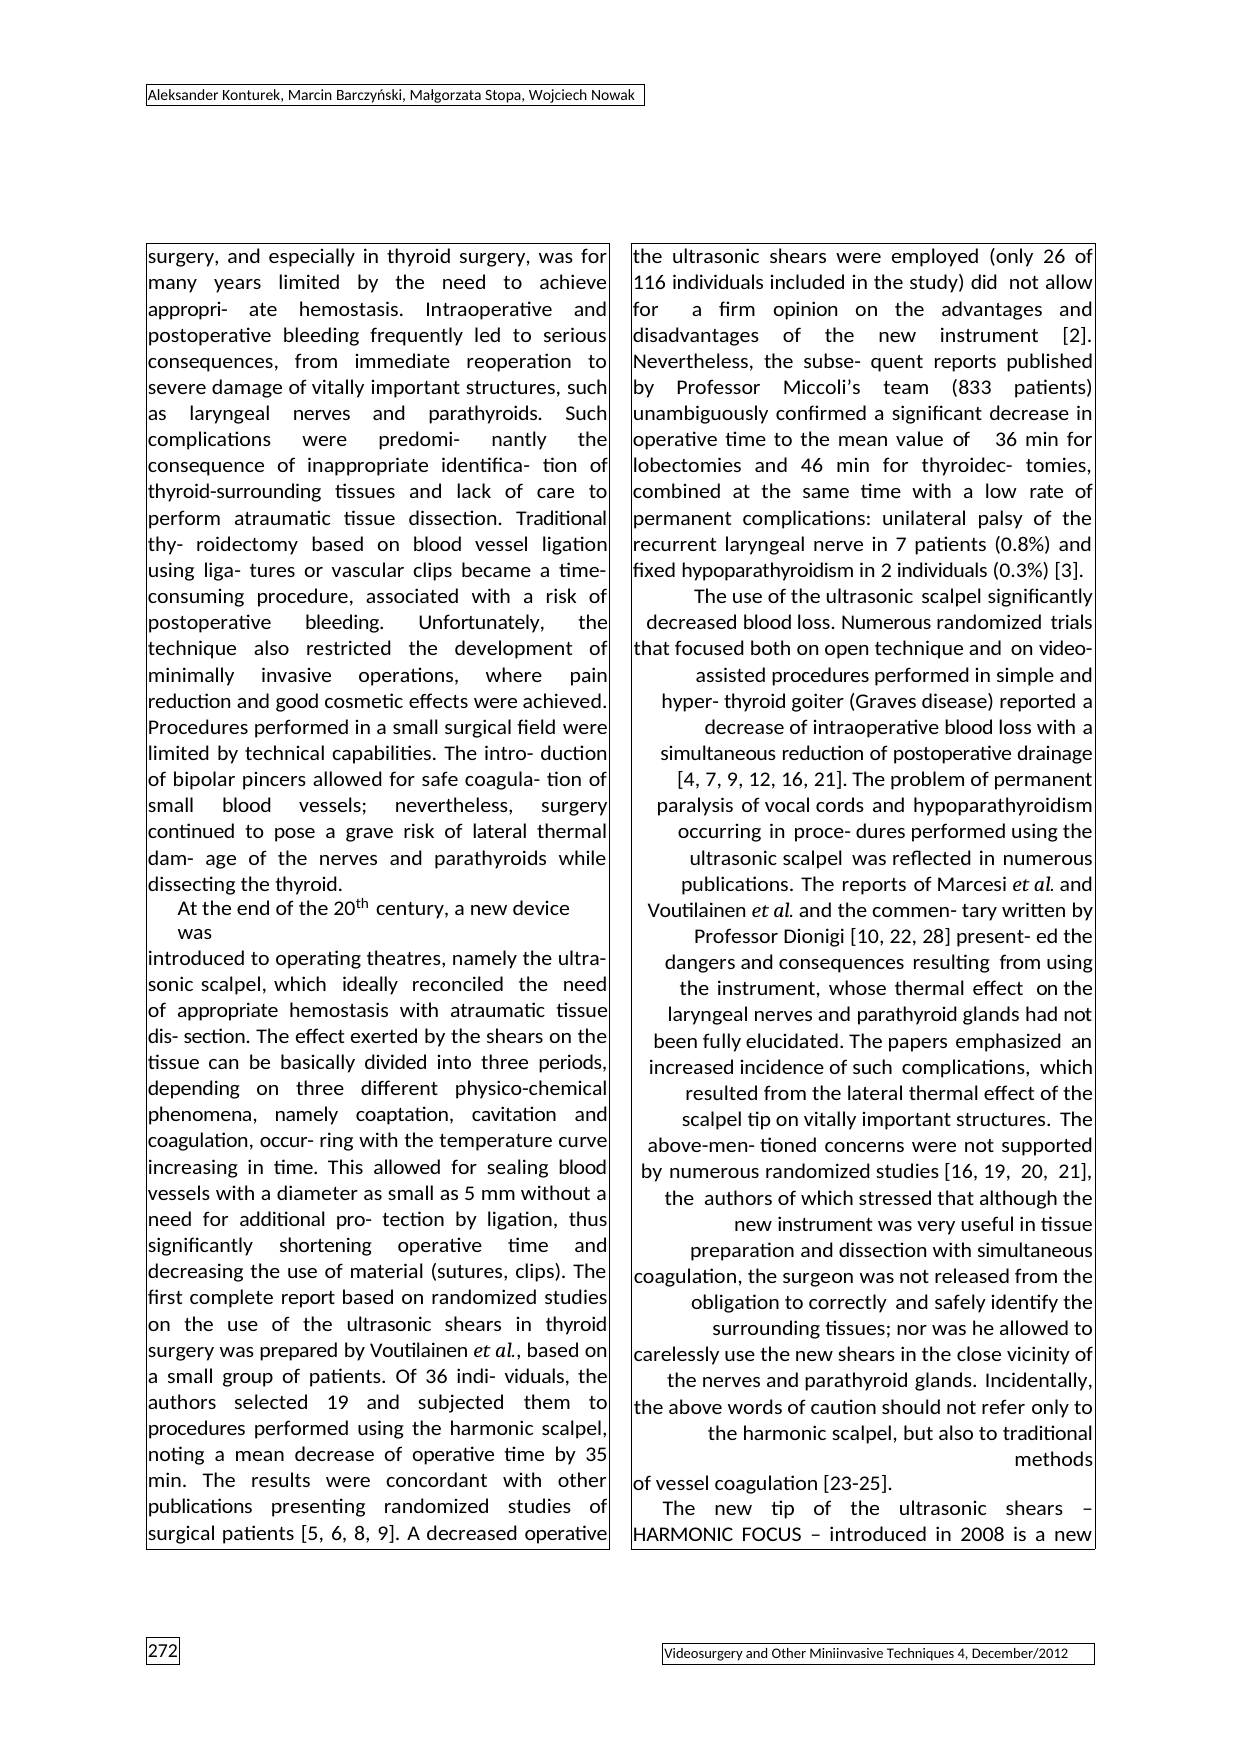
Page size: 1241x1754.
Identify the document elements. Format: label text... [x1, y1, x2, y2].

text 272 [148, 1638, 179, 1662]
text of vessel coagulation [23-25]. [633, 1472, 1094, 1495]
text At the end of the 20th century, a new device was [177, 897, 609, 944]
text Videosurgery and Other Miniinvasive Techniques 4, December/2012 [664, 1644, 1094, 1662]
text The new tip of the ultrasonic shears – HARMONIC FOCUS – introduced in 2008 is a new generation instrument; its curved tip allows for simultaneous dissection, coagulation and division of tissue struc- tures, at the same time making it possible to safely seal blood vessels of a diameter as small as 5 mm. [633, 1495, 1093, 1549]
text introduced to operating theatres, namely the ultra- sonic scalpel, which ideally reconciled the need of appropriate hemostasis with atraumatic tissue dis- section. The effect exerted by the shears on the tissue can be basically divided into three periods, depending on three different physico-chemical phenomena, namely coaptation, cavitation and coagulation, occur- ring with the temperature curve increasing in time. This allowed for sealing blood vessels with a diameter as small as 5 mm without a need for additional pro- tection by ligation, thus significantly shortening operative time and decreasing the use of material (sutures, clips). The first complete report based on randomized studies on the use of the ultrasonic shears in thyroid surgery was prepared by Voutilainen et al., based on a small group of patients. Of 36 indi- viduals, the authors selected 19 and subjected them to procedures performed using the harmonic scalpel, noting a mean decrease of operative time by 35 min. The results were concordant with other publications presenting randomized studies of surgical patients [5, 6, 8, 9]. A decreased operative time both for unilat- eral lobectomies and for minimally invasive video- assisted total thyroidectomies (MIVAT) was also observed by the team headed by Professor P. Miccoli. Initially, the too small group of patients in whom [148, 945, 608, 1549]
text The use of the ultrasonic scalpel significantly decreased blood loss. Numerous randomized trials that focused both on open technique and on video- assisted procedures performed in simple and hyper- thyroid goiter (Graves disease) reported a decrease of intraoperative blood loss with a simultaneous reduction of postoperative drainage [4, 7, 9, 12, 16, 21]. The problem of permanent paralysis of vocal cords and hypoparathyroidism occurring in proce- dures performed using the ultrasonic scalpel was reflected in numerous publications. The reports of Marcesi et al. and Voutilainen et al. and the commen- tary written by Professor Dionigi [10, 22, 28] present- ed the dangers and consequences resulting from using the instrument, whose thermal effect on the laryngeal nerves and parathyroid glands had not been fully elucidated. The papers emphasized an increased incidence of such complications, which resulted from the lateral thermal effect of the scalpel tip on vitally important structures. The above-men- tioned concerns were not supported by numerous randomized studies [16, 19, 20, 21], the authors of which stressed that although the new instrument was very useful in tissue preparation and dissection with simultaneous coagulation, the surgeon was not released from the obligation to correctly and safely identify the surrounding tissues; nor was he allowed to carelessly use the new shears in the close vicinity of the nerves and parathyroid glands. Incidentally, the above words of caution should not refer only to the harmonic scalpel, but also to traditional methods [633, 583, 1093, 1472]
text Aleksander Konturek, Marcin Barczyński, Małgorzata Stopa, Wojciech Nowak [148, 85, 644, 104]
text the ultrasonic shears were employed (only 26 of 116 individuals included in the study) did not allow for a firm opinion on the advantages and disadvantages of the new instrument [2]. Nevertheless, the subse- quent reports published by Professor Miccoli’s team (833 patients) unambiguously confirmed a significant decrease in operative time to the mean value of 36 min for lobectomies and 46 min for thyroidec- tomies, combined at the same time with a low rate of permanent complications: unilateral palsy of the recurrent laryngeal nerve in 7 patients (0.8%) and fixed hypoparathyroidism in 2 individuals (0.3%) [3]. [633, 244, 1093, 583]
text surgery, and especially in thyroid surgery, was for many years limited by the need to achieve appropri- ate hemostasis. Intraoperative and postoperative bleeding frequently led to serious consequences, from immediate reoperation to severe damage of vitally important structures, such as laryngeal nerves and parathyroids. Such complications were predomi- nantly the consequence of inappropriate identifica- tion of thyroid-surrounding tissues and lack of care to perform atraumatic tissue dissection. Traditional thy- roidectomy based on blood vessel ligation using liga- tures or vascular clips became a time-consuming procedure, associated with a risk of postoperative bleeding. Unfortunately, the technique also restricted the development of minimally invasive operations, where pain reduction and good cosmetic effects were achieved. Procedures performed in a small surgical field were limited by technical capabilities. The intro- duction of bipolar pincers allowed for safe coagula- tion of small blood vessels; nevertheless, surgery continued to pose a grave risk of lateral thermal dam- age of the nerves and parathyroids while dissecting the thyroid. [148, 244, 608, 896]
